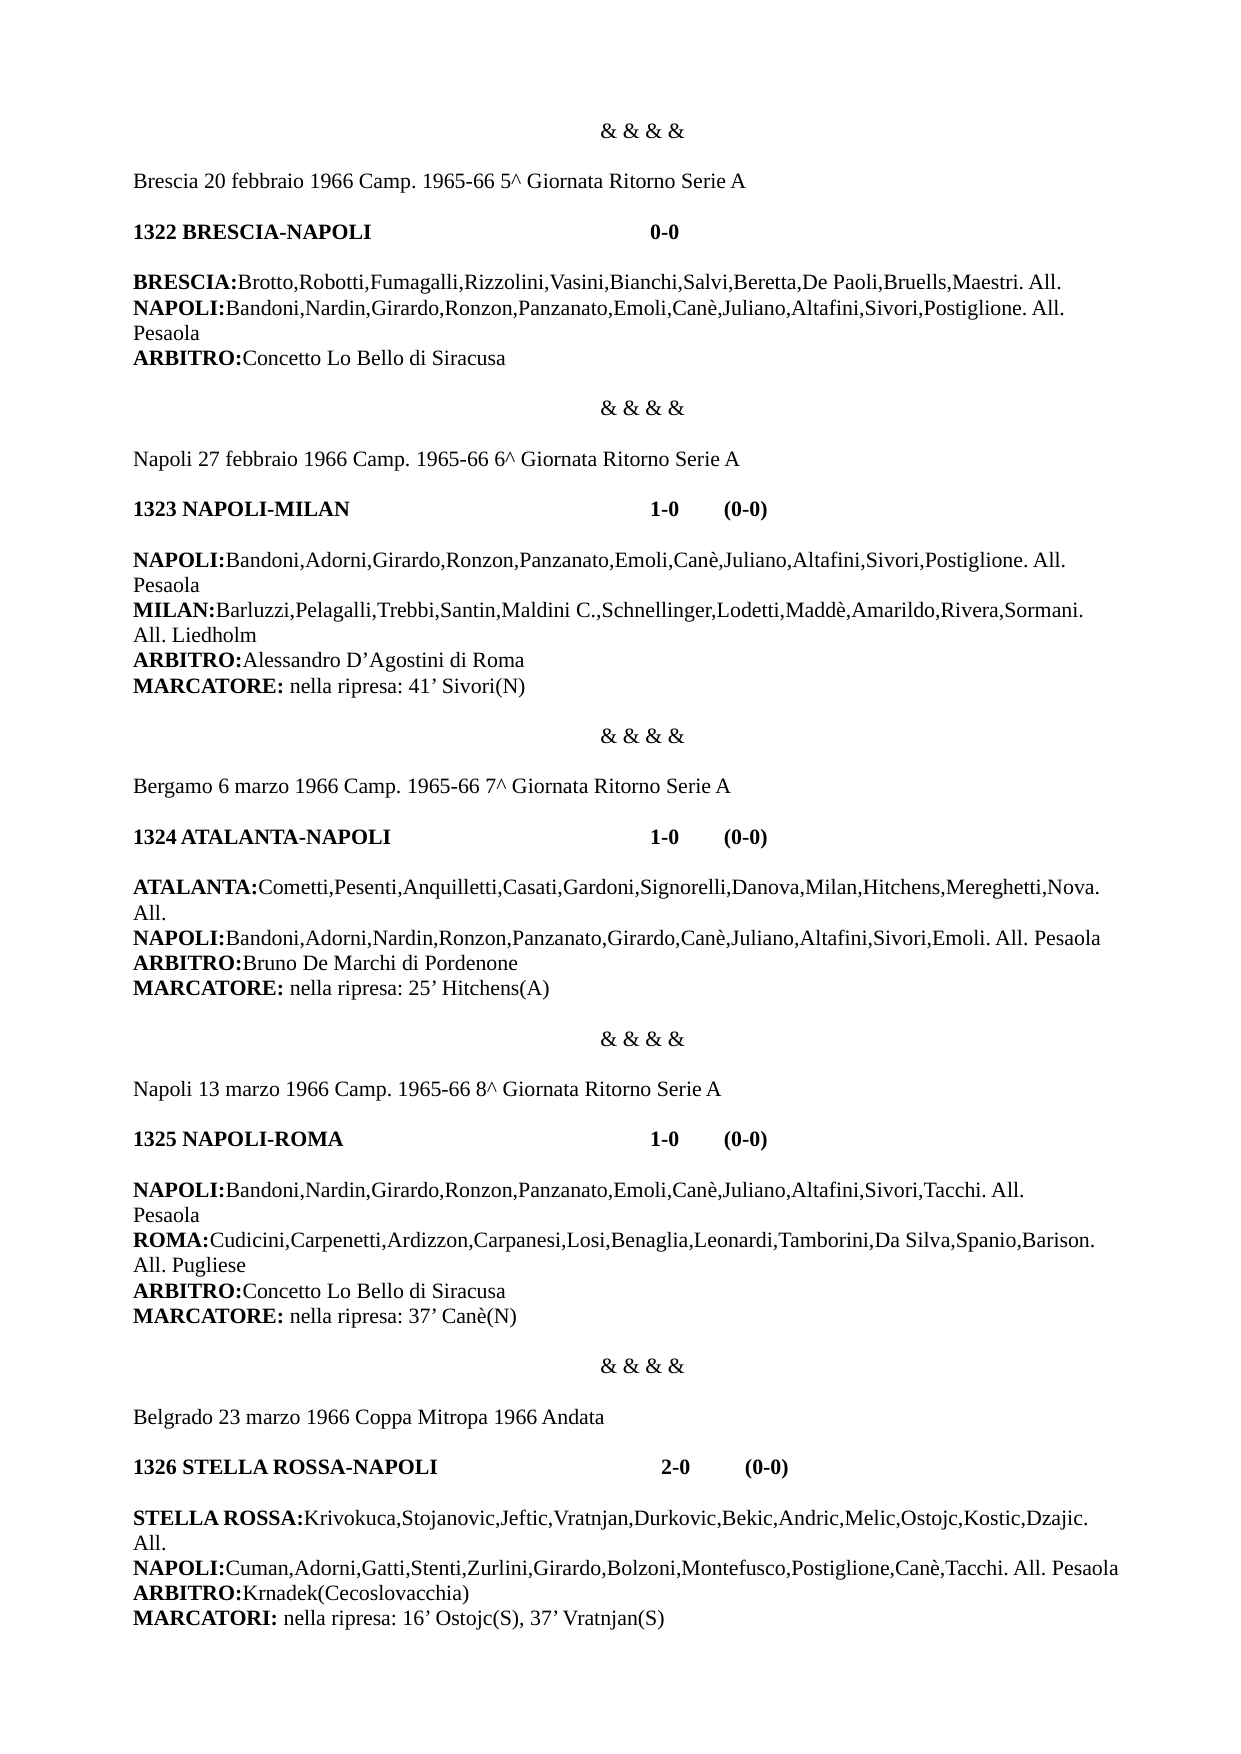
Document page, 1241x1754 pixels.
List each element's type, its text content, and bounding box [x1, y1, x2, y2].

text & & & & [133, 723, 1152, 748]
text 1324 ATALANTA-NAPOLI 1-0 (0-0) [133, 824, 1152, 849]
text NAPOLI:Bandoni,Nardin,Girardo,Ronzon,Panzanato,Emoli,Canè,Juliano,Altafini,Sivori,Postiglione. All. [133, 294, 1152, 320]
text ROMA:Cudicini,Carpenetti,Ardizzon,Carpanesi,Losi,Benaglia,Leonardi,Tamborini,Da Silva,Spanio,Barison. [133, 1227, 1152, 1252]
text All. [133, 899, 1152, 925]
text Brescia 20 febbraio 1966 Camp. 1965-66 5^ Giornata Ritorno Serie A [133, 168, 1152, 194]
text Bergamo 6 marzo 1966 Camp. 1965-66 7^ Giornata Ritorno Serie A [133, 773, 1152, 799]
text NAPOLI:Cuman,Adorni,Gatti,Stenti,Zurlini,Girardo,Bolzoni,Montefusco,Postiglione,Canè,Tacchi. All. Pesaola [133, 1555, 1152, 1580]
text NAPOLI:Bandoni,Adorni,Nardin,Ronzon,Panzanato,Girardo,Canè,Juliano,Altafini,Sivori,Emoli. All. Pesaola [133, 925, 1152, 950]
text 1326 STELLA ROSSA-NAPOLI 2-0 (0-0) [133, 1454, 1152, 1479]
text Pesaola [133, 572, 1152, 597]
text MARCATORE: nella ripresa: 37’ Canè(N) [133, 1303, 1152, 1328]
text STELLA ROSSA:Krivokuca,Stojanovic,Jeftic,Vratnjan,Durkovic,Bekic,Andric,Melic,Ostojc,Kostic,Dzajic. [133, 1504, 1152, 1530]
text ARBITRO:Alessandro D’Agostini di Roma [133, 647, 1152, 673]
text All. [133, 1530, 1152, 1555]
text ARBITRO:Concetto Lo Bello di Siracusa [133, 1278, 1152, 1303]
text & & & & [133, 1353, 1152, 1378]
text MARCATORE: nella ripresa: 41’ Sivori(N) [133, 673, 1152, 698]
text NAPOLI:Bandoni,Adorni,Girardo,Ronzon,Panzanato,Emoli,Canè,Juliano,Altafini,Sivori,Postiglione. All. [133, 547, 1152, 572]
text NAPOLI:Bandoni,Nardin,Girardo,Ronzon,Panzanato,Emoli,Canè,Juliano,Altafini,Sivori,Tacchi. All. [133, 1177, 1152, 1202]
text Belgrado 23 marzo 1966 Coppa Mitropa 1966 Andata [133, 1404, 1152, 1429]
text 1323 NAPOLI-MILAN 1-0 (0-0) [133, 496, 1152, 521]
text All. Liedholm [133, 622, 1152, 647]
text MARCATORE: nella ripresa: 25’ Hitchens(A) [133, 975, 1152, 1000]
text & & & & [133, 1026, 1152, 1051]
text Napoli 13 marzo 1966 Camp. 1965-66 8^ Giornata Ritorno Serie A [133, 1076, 1152, 1101]
text MARCATORI: nella ripresa: 16’ Ostojc(S), 37’ Vratnjan(S) [133, 1605, 1152, 1631]
text ATALANTA:Cometti,Pesenti,Anquilletti,Casati,Gardoni,Signorelli,Danova,Milan,Hitchens,Mereghetti,Nova. [133, 874, 1152, 899]
text Napoli 27 febbraio 1966 Camp. 1965-66 6^ Giornata Ritorno Serie A [133, 446, 1152, 471]
text & & & & [133, 118, 1152, 143]
text MILAN:Barluzzi,Pelagalli,Trebbi,Santin,Maldini C.,Schnellinger,Lodetti,Maddè,Amarildo,Rivera,Sormani. [133, 597, 1152, 622]
text BRESCIA:Brotto,Robotti,Fumagalli,Rizzolini,Vasini,Bianchi,Salvi,Beretta,De Paoli,Bruells,Maestri. All. [133, 269, 1152, 294]
text All. Pugliese [133, 1252, 1152, 1278]
text ARBITRO:Concetto Lo Bello di Siracusa [133, 345, 1152, 370]
text 1325 NAPOLI-ROMA 1-0 (0-0) [133, 1126, 1152, 1152]
text ARBITRO:Bruno De Marchi di Pordenone [133, 950, 1152, 975]
text & & & & [133, 395, 1152, 421]
text 1322 BRESCIA-NAPOLI 0-0 [133, 219, 1152, 244]
text Pesaola [133, 320, 1152, 345]
text ARBITRO:Krnadek(Cecoslovacchia) [133, 1580, 1152, 1605]
text Pesaola [133, 1202, 1152, 1227]
